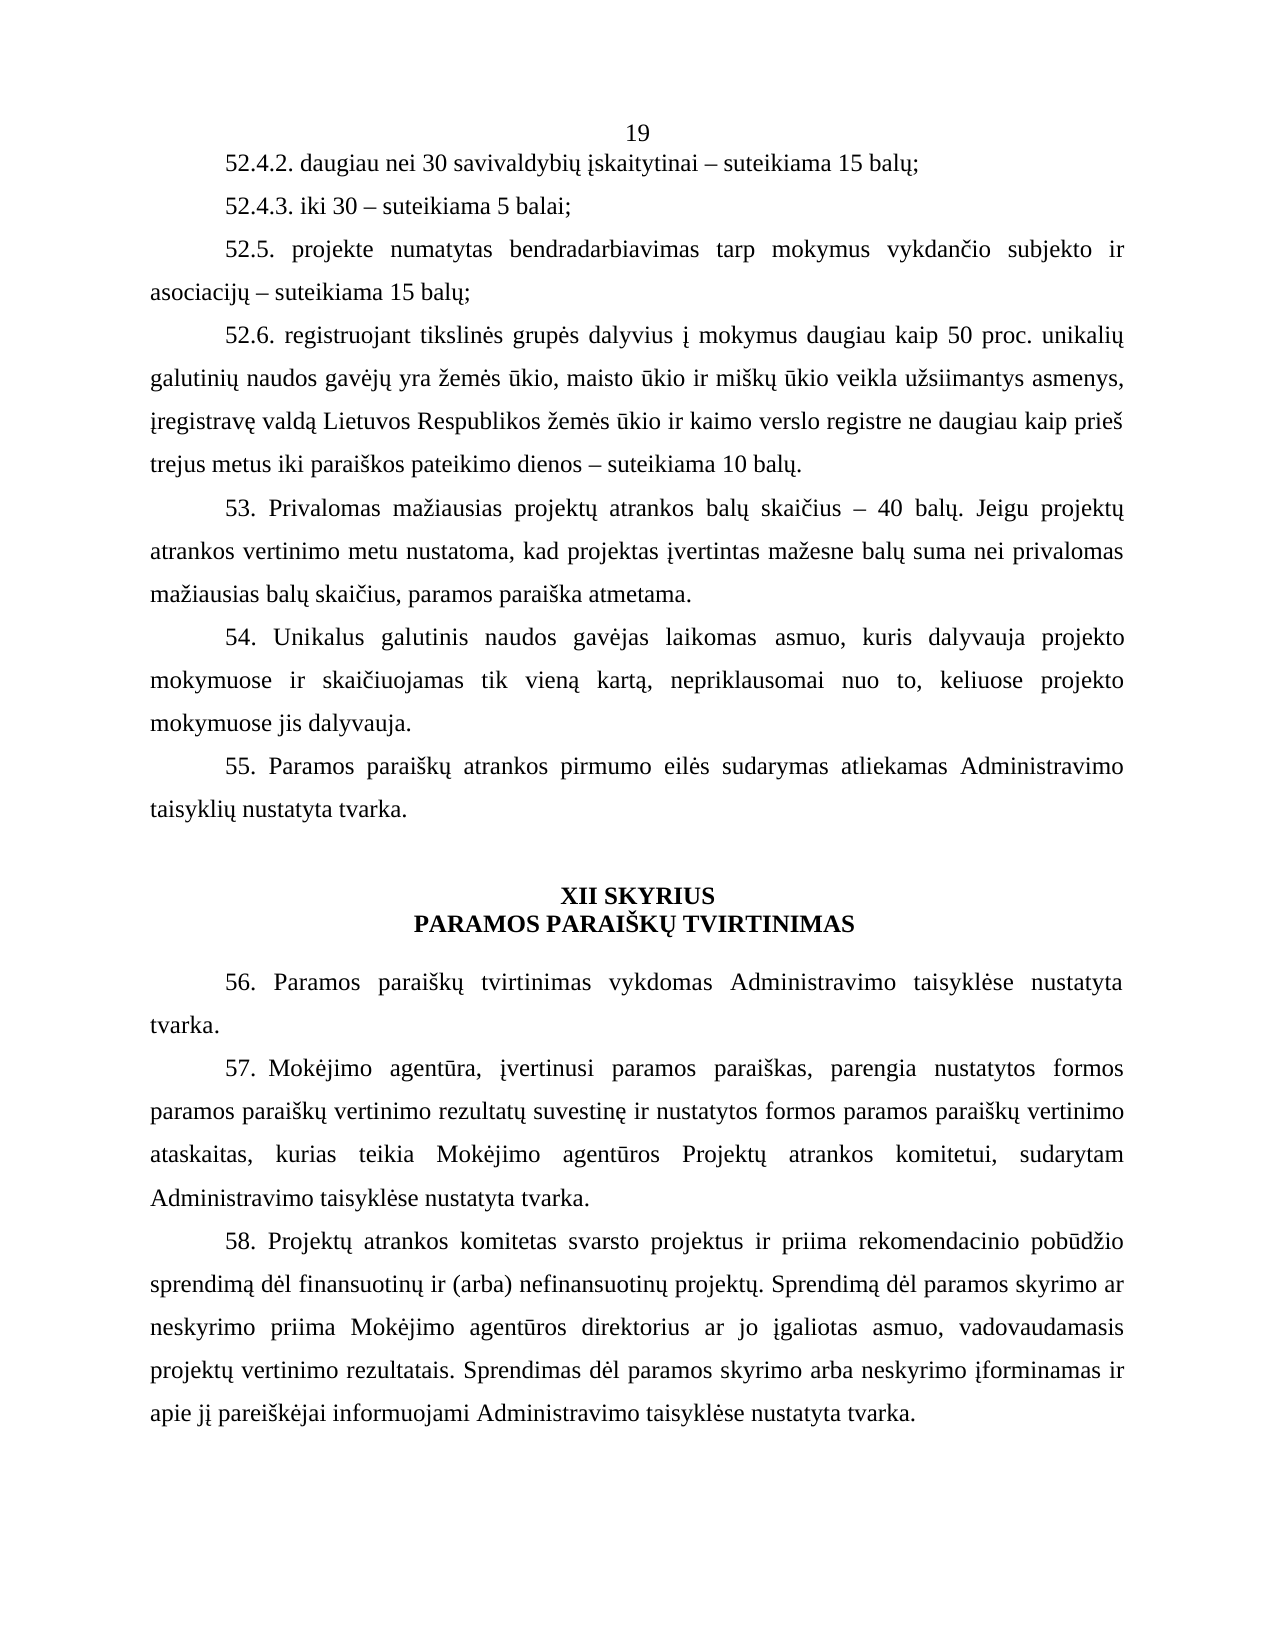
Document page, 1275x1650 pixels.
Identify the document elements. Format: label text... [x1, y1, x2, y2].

text 58. Projektų atrankos komitetas svarsto projektus ir priima rekomendacinio pobūdžio sprendimą dėl finansuotinų ir (arba) nefinansuotinų projektų. Sprendimą dėl paramos skyrimo ar neskyrimo priima Mokėjimo agentūros direktorius ar jo įgaliotas asmuo, vadovaudamasis projektų vertinimo rezultatais. Sprendimas dėl paramos skyrimo arba neskyrimo įforminamas ir apie jį pareiškėjai informuojami Administravimo taisyklėse nustatyta tvarka. [150, 1226, 1125, 1427]
text 52.5. projekte numatytas bendradarbiavimas tarp mokymus vykdančio subjekto ir asociacijų – suteikiama 15 balų; [150, 234, 1125, 306]
text XII SKYRIUS [150, 881, 1125, 909]
text 52.6. registruojant tikslinės grupės dalyvius į mokymus daugiau kaip 50 proc. unikalių galutinių naudos gavėjų yra žemės ūkio, maisto ūkio ir miškų ūkio veikla užsiimantys asmenys, įregistravę valdą Lietuvos Respublikos žemės ūkio ir kaimo verslo registre ne daugiau kaip prieš trejus metus iki paraiškos pateikimo dienos – suteikiama 10 balų. [150, 320, 1125, 478]
text 57. Mokėjimo agentūra, įvertinusi paramos paraiškas, parengia nustatytos formos paramos paraiškų vertinimo rezultatų suvestinę ir nustatytos formos paramos paraiškų vertinimo ataskaitas, kurias teikia Mokėjimo agentūros Projektų atrankos komitetui, sudarytam Administravimo taisyklėse nustatyta tvarka. [150, 1053, 1125, 1211]
text 53. Privalomas mažiausias projektų atrankos balų skaičius – 40 balų. Jeigu projektų atrankos vertinimo metu nustatoma, kad projektas įvertintas mažesne balų suma nei privalomas mažiausias balų skaičius, paramos paraiška atmetama. [150, 493, 1125, 608]
text 54. Unikalus galutinis naudos gavėjas laikomas asmuo, kuris dalyvauja projekto mokymuose ir skaičiuojamas tik vieną kartą, nepriklausomai nuo to, keliuose projekto mokymuose jis dalyvauja. [150, 622, 1125, 737]
text 52.4.3. iki 30 – suteikiama 5 balai; [150, 191, 1125, 219]
text 56. Paramos paraiškų tvirtinimas vykdomas Administravimo taisyklėse nustatyta tvarka. [150, 967, 1125, 1039]
text 55. Paramos paraiškų atrankos pirmumo eilės sudarymas atliekamas Administravimo taisyklių nustatyta tvarka. [150, 751, 1125, 823]
text PARAMOS PARAIŠKŲ TVIRTINIMAS [150, 909, 1125, 938]
text 52.4.2. daugiau nei 30 savivaldybių įskaitytinai – suteikiama 15 balų; [150, 148, 1125, 176]
